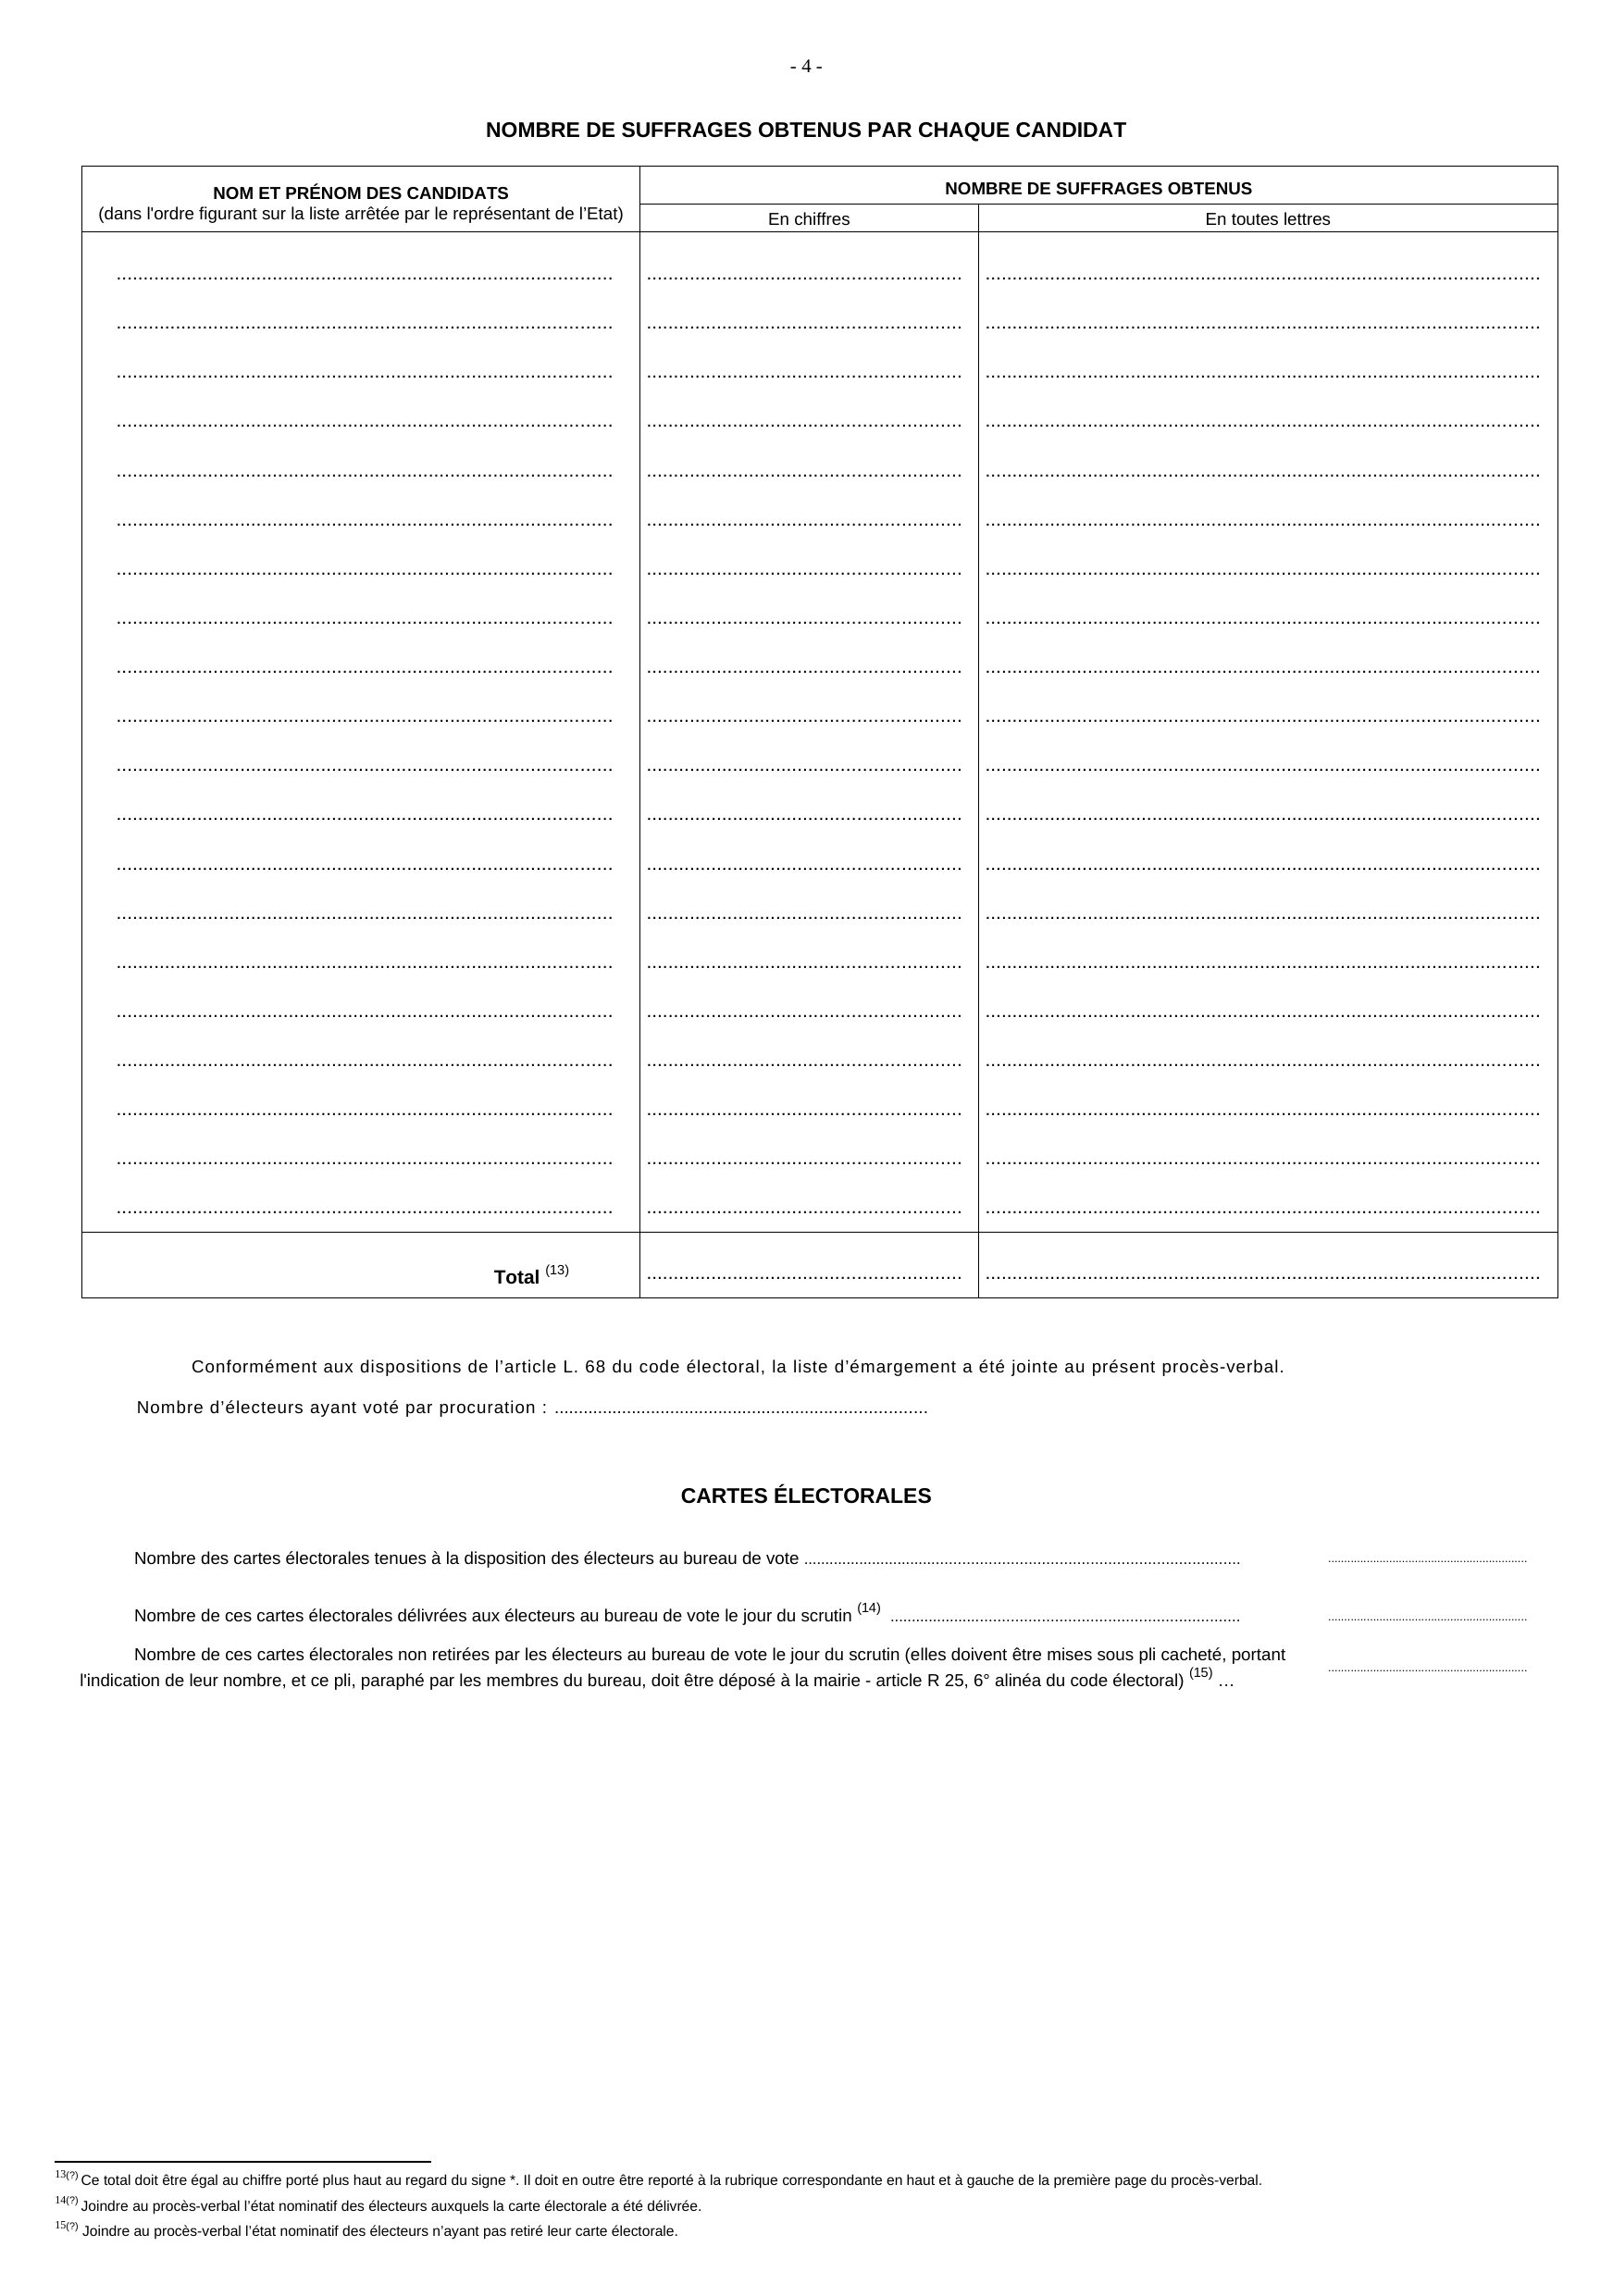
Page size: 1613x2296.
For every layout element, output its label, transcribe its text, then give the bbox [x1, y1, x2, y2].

table_cell [640, 1248, 978, 1297]
table_cell [640, 396, 978, 445]
table_cell Nombre de ces cartes électorales délivrées aux électeurs au bureau de vote le jour du scrutin () [71, 1586, 1321, 1641]
table_cell [979, 740, 1557, 789]
table_cell [640, 445, 978, 494]
table_cell [82, 1084, 639, 1133]
table_cell [640, 494, 978, 543]
table_cell [82, 347, 639, 396]
table_cell [979, 396, 1557, 445]
table_cell [640, 690, 978, 739]
table_cell [640, 1233, 978, 1247]
table_cell [82, 986, 639, 1035]
table_cell [640, 789, 978, 838]
table_cell [640, 641, 978, 690]
table_cell [979, 690, 1557, 739]
subtitle CARTES ÉLECTORALES [55, 1483, 1557, 1508]
text Conformément aux dispositions de l’article L. 68 du code électoral, la liste d’émargement a été jointe au présent procès-verbal. [123, 1354, 1557, 1377]
table_cell [640, 347, 978, 396]
table_cell [82, 740, 639, 789]
table_cell [82, 1183, 639, 1232]
table_cell [82, 396, 639, 445]
table_cell [979, 494, 1557, 543]
table_cell [979, 232, 1557, 248]
table_cell [82, 937, 639, 986]
table_cell [979, 641, 1557, 690]
table_cell En chiffres [640, 205, 978, 231]
table_header Nombre des cartes électorales tenues à la disposition des électeurs au bureau de vote [71, 1532, 1321, 1585]
table_cell [82, 789, 639, 838]
table_header NOMBRE DE SUFFRAGES OBTENUS [640, 167, 1557, 204]
table_cell [82, 1233, 639, 1247]
table_cell [82, 1035, 639, 1084]
table_cell [979, 543, 1557, 592]
table_cell [979, 1035, 1557, 1084]
table_cell [979, 789, 1557, 838]
table_header NOM ET PRÉNOM DES CANDIDATS (dans l'ordre figurant sur la liste arrêtée par le représentant de l’Etat) [82, 167, 639, 231]
table_cell [640, 1183, 978, 1232]
table_cell [82, 641, 639, 690]
table_cell [82, 887, 639, 937]
table_cell [640, 887, 978, 937]
table_cell [640, 297, 978, 346]
table_cell [979, 592, 1557, 641]
table_cell [640, 986, 978, 1035]
table_cell [979, 986, 1557, 1035]
table_cell [640, 1035, 978, 1084]
table_cell Total () [82, 1248, 639, 1297]
table_cell [979, 1233, 1557, 1247]
text Nombre d’électeurs ayant voté par procuration : [137, 1397, 1476, 1417]
table_cell [640, 592, 978, 641]
table_cell [640, 232, 978, 248]
table_cell [82, 838, 639, 887]
table_cell [82, 1134, 639, 1183]
table_cell [640, 937, 978, 986]
table_cell [640, 838, 978, 887]
table_cell [82, 592, 639, 641]
table_cell Nombre de ces cartes électorales non retirées par les électeurs au bureau de vote le jour du scrutin (elles doivent être mises sous pli cacheté, portant l'indication de leur nombre, et ce pli, paraphé par les membres du bureau, doit être déposé à la mairie - article R 25, 6° alinéa du code électoral) () … [71, 1641, 1321, 1695]
table_cell [979, 248, 1557, 297]
table_cell [82, 543, 639, 592]
table_cell [979, 1134, 1557, 1183]
table_cell [640, 248, 978, 297]
table_cell [979, 347, 1557, 396]
table_cell [979, 937, 1557, 986]
table_cell [82, 232, 639, 248]
table_cell [979, 1183, 1557, 1232]
table_cell [82, 297, 639, 346]
table_cell [640, 543, 978, 592]
table_cell [979, 297, 1557, 346]
table_header [1321, 1532, 1542, 1585]
table_cell [82, 445, 639, 494]
table_cell [640, 1134, 978, 1183]
subtitle NOMBRE DE SUFFRAGES OBTENUS PAR CHAQUE CANDIDAT [55, 118, 1557, 143]
table_cell [979, 1248, 1557, 1297]
table_cell [640, 740, 978, 789]
table_cell En toutes lettres [979, 205, 1557, 231]
table_cell [1321, 1586, 1542, 1641]
table_cell [640, 1084, 978, 1133]
table_cell [979, 445, 1557, 494]
table_cell [1321, 1641, 1542, 1695]
table_cell [82, 690, 639, 739]
table_cell [82, 248, 639, 297]
table_cell [979, 838, 1557, 887]
table_cell [979, 887, 1557, 937]
table_cell [979, 1084, 1557, 1133]
table_cell [82, 494, 639, 543]
